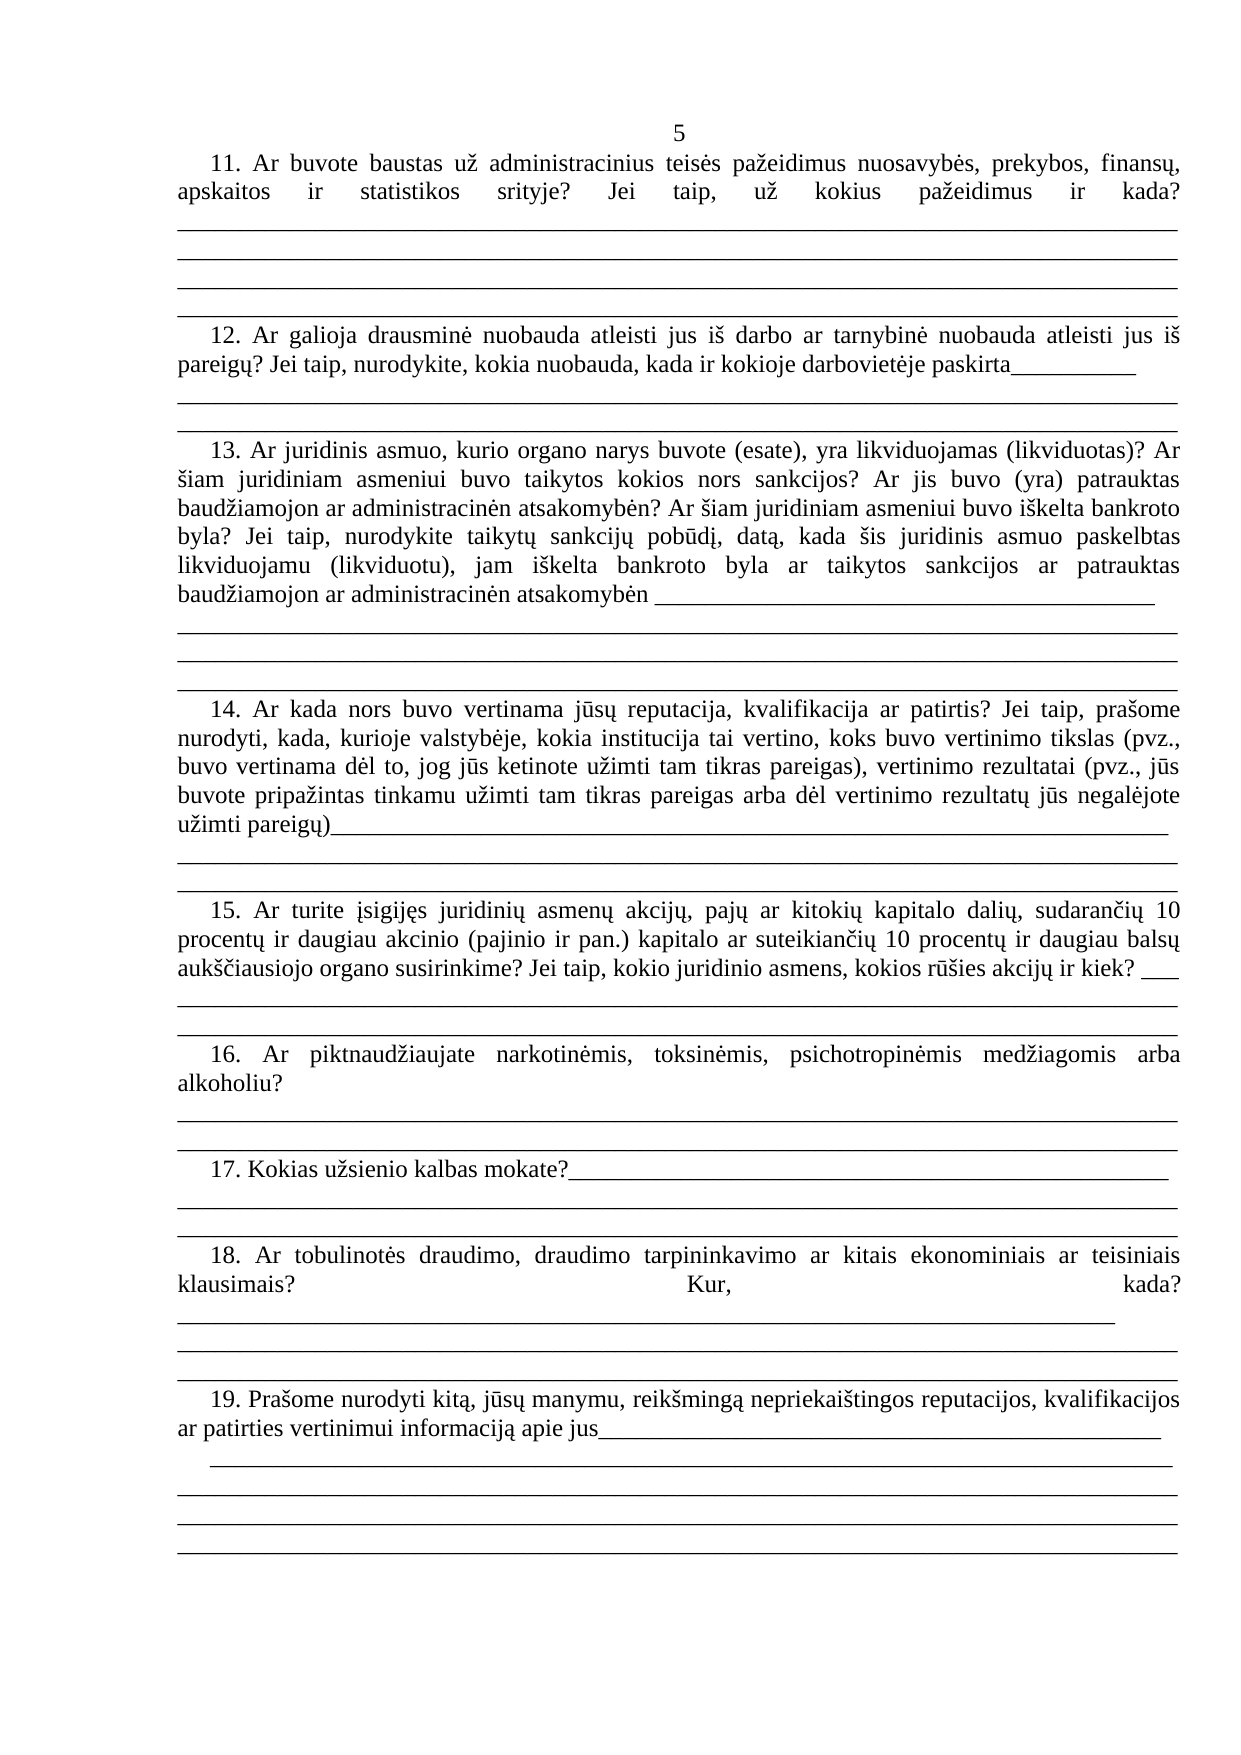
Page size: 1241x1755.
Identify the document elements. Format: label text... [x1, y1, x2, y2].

text ________________________________________________________________________________ [177, 1326, 1181, 1355]
text ________________________________________________________________________________ [177, 1528, 1181, 1556]
text ________________________________________________________________________________ [177, 1183, 1181, 1211]
text 16. Ar piktnaudžiaujate narkotinėmis, toksinėmis, psichotropinėmis medžiagomis arba alkoholiu? ________________________________________________________________________________ [177, 1039, 1181, 1125]
text ________________________________________________________________________________ [177, 1355, 1181, 1384]
text 13. Ar juridinis asmuo, kurio organo narys buvote (esate), yra likviduojamas (likviduotas)? Ar šiam juridiniam asmeniui buvo taikytos kokios nors sankcijos? Ar jis buvo (yra) patrauktas baudžiamojon ar administracinėn atsakomybėn? Ar šiam juridiniam asmeniui buvo iškelta bankroto byla? Jei taip, nurodykite taikytų sankcijų pobūdį, datą, kada šis juridinis asmuo paskelbtas likviduojamu (likviduotu), jam iškelta bankroto byla ar taikytos sankcijos ar patrauktas baudžiamojon ar administracinėn atsakomybėn ________________________________________ [177, 435, 1181, 608]
text 19. Prašome nurodyti kitą, jūsų manymu, reikšmingą nepriekaištingos reputacijos, kvalifikacijos ar patirties vertinimui informaciją apie jus_____________________________________________ [177, 1384, 1181, 1441]
text ________________________________________________________________________________ [177, 838, 1181, 866]
text ________________________________________________________________________________ [177, 378, 1181, 406]
text 17. Kokias užsienio kalbas mokate?________________________________________________ [177, 1154, 1181, 1183]
text 18. Ar tobulinotės draudimo, draudimo tarpininkavimo ar kitais ekonominiais ar teisiniais klausimais? Kur, kada?___________________________________________________________________________ [177, 1240, 1181, 1326]
text ________________________________________________________________________________ [177, 1125, 1181, 1154]
text ________________________________________________________________________________________________________________________________________________________________________________________________________________________________________________ [177, 234, 1181, 320]
text ________________________________________________________________________________ [177, 665, 1181, 694]
text 11. Ar buvote baustas už administracinius teisės pažeidimus nuosavybės, prekybos, finansų, apskaitos ir statistikos srityje? Jei taip, už kokius pažeidimus ir kada? ________________________________________________________________________________ [177, 148, 1181, 234]
text ________________________________________________________________________________ [177, 608, 1181, 636]
text _____________________________________________________________________________________________________________________________________________________________________________________________________________________________________________ [177, 1441, 1181, 1528]
text ________________________________________________________________________________ [177, 1010, 1181, 1039]
text ________________________________________________________________________________ [177, 636, 1181, 665]
text ________________________________________________________________________________ [177, 981, 1181, 1010]
text 14. Ar kada nors buvo vertinama jūsų reputacija, kvalifikacija ar patirtis? Jei taip, prašome nurodyti, kada, kurioje valstybėje, kokia institucija tai vertino, koks buvo vertinimo tikslas (pvz., buvo vertinama dėl to, jog jūs ketinote užimti tam tikras pareigas), vertinimo rezultatai (pvz., jūs buvote pripažintas tinkamu užimti tam tikras pareigas arba dėl vertinimo rezultatų jūs negalėjote užimti pareigų)___________________________________________________________________ [177, 694, 1181, 838]
text ________________________________________________________________________________ [177, 406, 1181, 435]
text 15. Ar turite įsigijęs juridinių asmenų akcijų, pajų ar kitokių kapitalo dalių, sudarančių 10 procentų ir daugiau akcinio (pajinio ir pan.) kapitalo ar suteikiančių 10 procentų ir daugiau balsų aukščiausiojo organo susirinkime? Jei taip, kokio juridinio asmens, kokios rūšies akcijų ir kiek? ___ [177, 895, 1181, 981]
text 12. Ar galioja drausminė nuobauda atleisti jus iš darbo ar tarnybinė nuobauda atleisti jus iš pareigų? Jei taip, nurodykite, kokia nuobauda, kada ir kokioje darbovietėje paskirta__________ [177, 320, 1181, 378]
text ________________________________________________________________________________ [177, 866, 1181, 895]
text ________________________________________________________________________________ [177, 1211, 1181, 1240]
